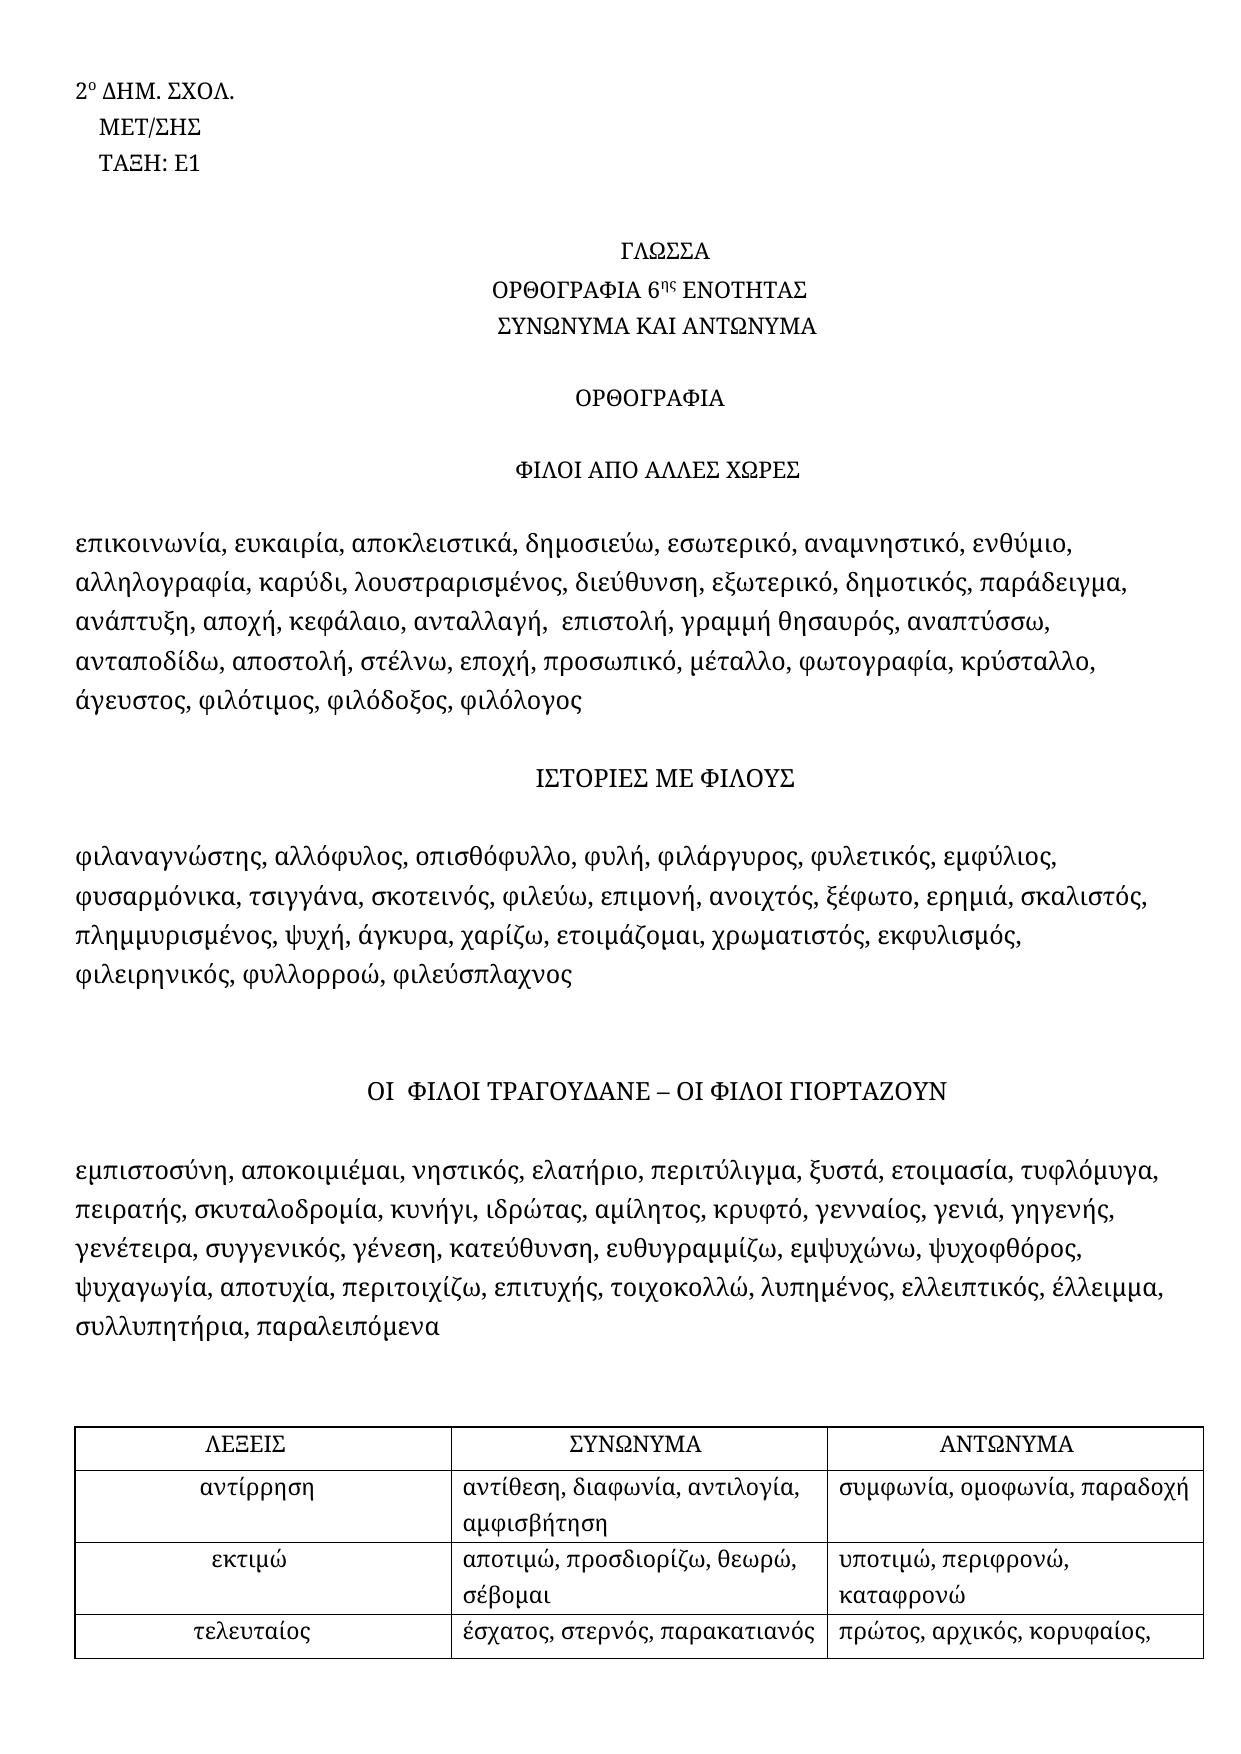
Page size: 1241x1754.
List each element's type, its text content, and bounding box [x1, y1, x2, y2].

text 2ο ΔΗΜ. ΣΧΟΛ. [75, 75, 1165, 106]
table_cell συμφωνία, ομοφωνία, παραδοχή [828, 1471, 1203, 1542]
text φιλαναγνώστης, αλλόφυλος, οπισθόφυλλο, φυλή, φιλάργυρος, φυλετικός, εμφύλιος, φυσαρμόνικα, τσιγγάνα, σκοτεινός, φιλεύω, επιμονή, ανοιχτός, ξέφωτο, ερημιά, σκαλιστός, πλημμυρισμένος, ψυχή, άγκυρα, χαρίζω, ετοιμάζομαι, χρωματιστός, εκφυλισμός, φιλειρηνικός, φυλλορροώ, φιλεύσπλαχνος [75, 839, 1165, 991]
table_cell αποτιμώ, προσδιορίζω, θεωρώ, σέβομαι [452, 1543, 827, 1614]
text ΓΛΩΣΣΑ [75, 228, 1165, 268]
text ΟΙ ΦΙΛΟΙ ΤΡΑΓΟΥΔΑΝΕ – ΟΙ ΦΙΛΟΙ ΓΙΟΡΤΑΖΟΥΝ [75, 1074, 1165, 1108]
text ΣΥΝΩΝΥΜΑ ΚΑΙ ΑΝΤΩΝΥΜΑ [75, 310, 1165, 341]
text επικοινωνία, ευκαιρία, αποκλειστικά, δημοσιεύω, εσωτερικό, αναμνηστικό, ενθύμιο, αλληλογραφία, καρύδι, λουστραρισμένος, διεύθυνση, εξωτερικό, δημοτικός, παράδειγμα, ανάπτυξη, αποχή, κεφάλαιο, ανταλλαγή, επιστολή, γραμμή θησαυρός, αναπτύσσω, ανταποδίδω, αποστολή, στέλνω, εποχή, προσωπικό, μέταλλο, φωτογραφία, κρύσταλλο, άγευστος, φιλότιμος, φιλόδοξος, φιλόλογος [75, 526, 1165, 716]
text ΦΙΛΟΙ ΑΠΟ ΑΛΛΕΣ ΧΩΡΕΣ [75, 454, 1165, 485]
table_cell πρώτος, αρχικός, κορυφαίος, [828, 1615, 1203, 1657]
text ΟΡΘΟΓΡΑΦΙΑ [75, 382, 1165, 413]
table_cell αντίθεση, διαφωνία, αντιλογία, αμφισβήτηση [452, 1471, 827, 1542]
table_cell τελευταίος [76, 1615, 451, 1657]
text ΜΕΤ/ΣΗΣ [75, 111, 1165, 142]
table_cell αντίρρηση [76, 1471, 451, 1542]
table_header ΑΝΤΩΝΥΜΑ [828, 1428, 1203, 1470]
text εμπιστοσύνη, αποκοιμιέμαι, νηστικός, ελατήριο, περιτύλιγμα, ξυστά, ετοιμασία, τυφλόμυγα, πειρατής, σκυταλοδρομία, κυνήγι, ιδρώτας, αμίλητος, κρυφτό, γενναίος, γενιά, γηγενής, γενέτειρα, συγγενικός, γένεση, κατεύθυνση, ευθυγραμμίζω, εμψυχώνω, ψυχοφθόρος, ψυχαγωγία, αποτυχία, περιτοιχίζω, επιτυχής, τοιχοκολλώ, λυπημένος, ελλειπτικός, έλλειμμα, συλλυπητήρια, παραλειπόμενα [75, 1152, 1165, 1343]
table_cell έσχατος, στερνός, παρακατιανός [452, 1615, 827, 1657]
text ΤΑΞΗ: Ε1 [75, 147, 1165, 178]
table_cell εκτιμώ [76, 1543, 451, 1614]
table_header ΣΥΝΩΝΥΜΑ [452, 1428, 827, 1470]
text ΟΡΘΟΓΡΑΦΙΑ 6ης ΕΝΟΤΗΤΑΣ [75, 274, 1165, 305]
text ΙΣΤΟΡΙΕΣ ΜΕ ΦΙΛΟΥΣ [75, 761, 1165, 795]
table_cell υποτιμώ, περιφρονώ, καταφρονώ [828, 1543, 1203, 1614]
table_header ΛΕΞΕΙΣ [76, 1428, 451, 1470]
